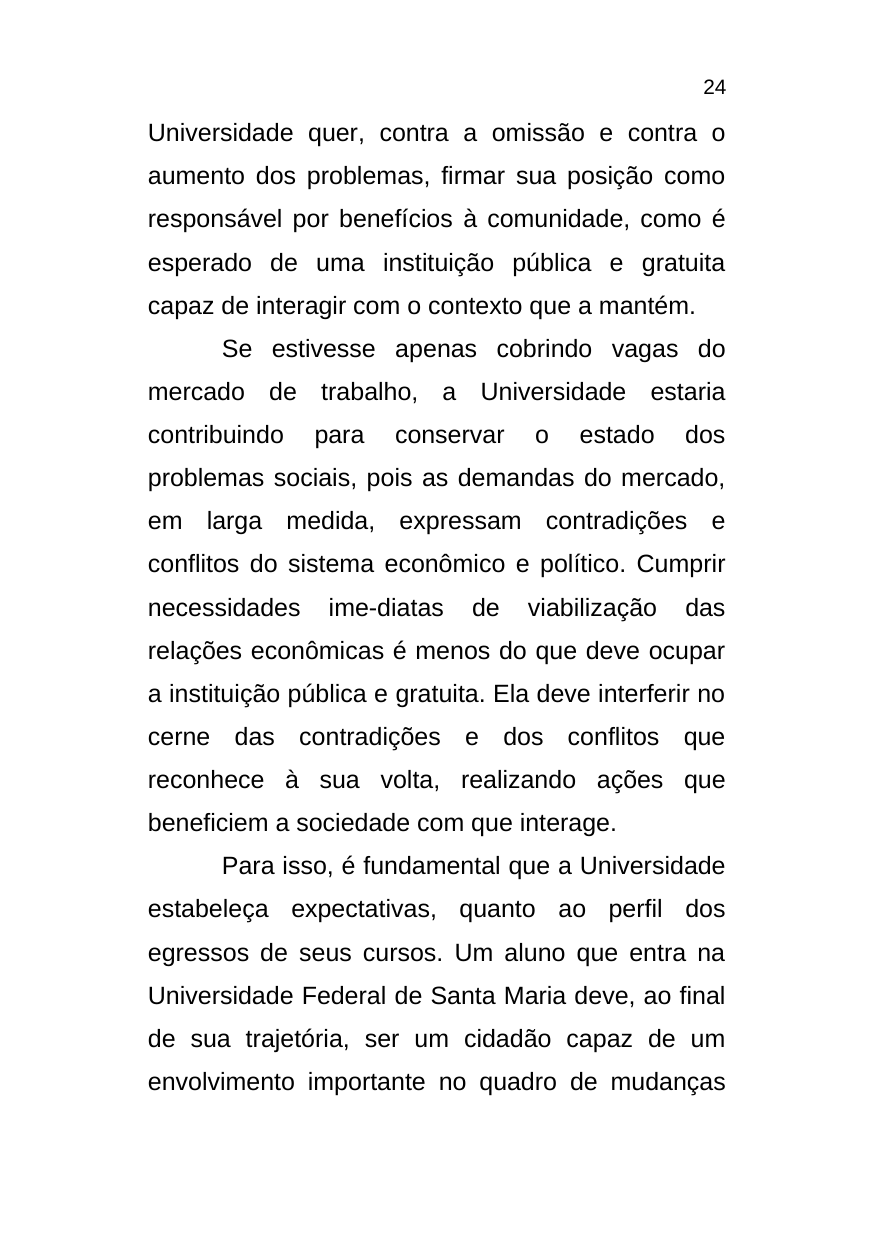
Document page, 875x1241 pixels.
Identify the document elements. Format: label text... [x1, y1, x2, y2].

text Universidade quer, contra a omissão e contra o aumento dos problemas, firmar sua posição como responsável por benefícios à comunidade, como é esperado de uma instituição pública e gratuita capaz de interagir com o contexto que a mantém. [148, 118, 726, 319]
text Para isso, é fundamental que a Universidade estabeleça expectativas, quanto ao perfil dos egressos de seus cursos. Um aluno que entra na Universidade Federal de Santa Maria deve, ao final de sua trajetória, ser um cidadão capaz de um envolvimento importante no quadro de mudanças [148, 851, 726, 1096]
text Se estivesse apenas cobrindo vagas do mercado de trabalho, a Universidade estaria contribuindo para conservar o estado dos problemas sociais, pois as demandas do mercado, em larga medida, expressam contradições e conflitos do sistema econômico e político. Cumprir necessidades ime-diatas de viabilização das relações econômicas é menos do que deve ocupar a instituição pública e gratuita. Ela deve interferir no cerne das contradições e dos conflitos que reconhece à sua volta, realizando ações que beneficiem a sociedade com que interage. [148, 334, 726, 837]
